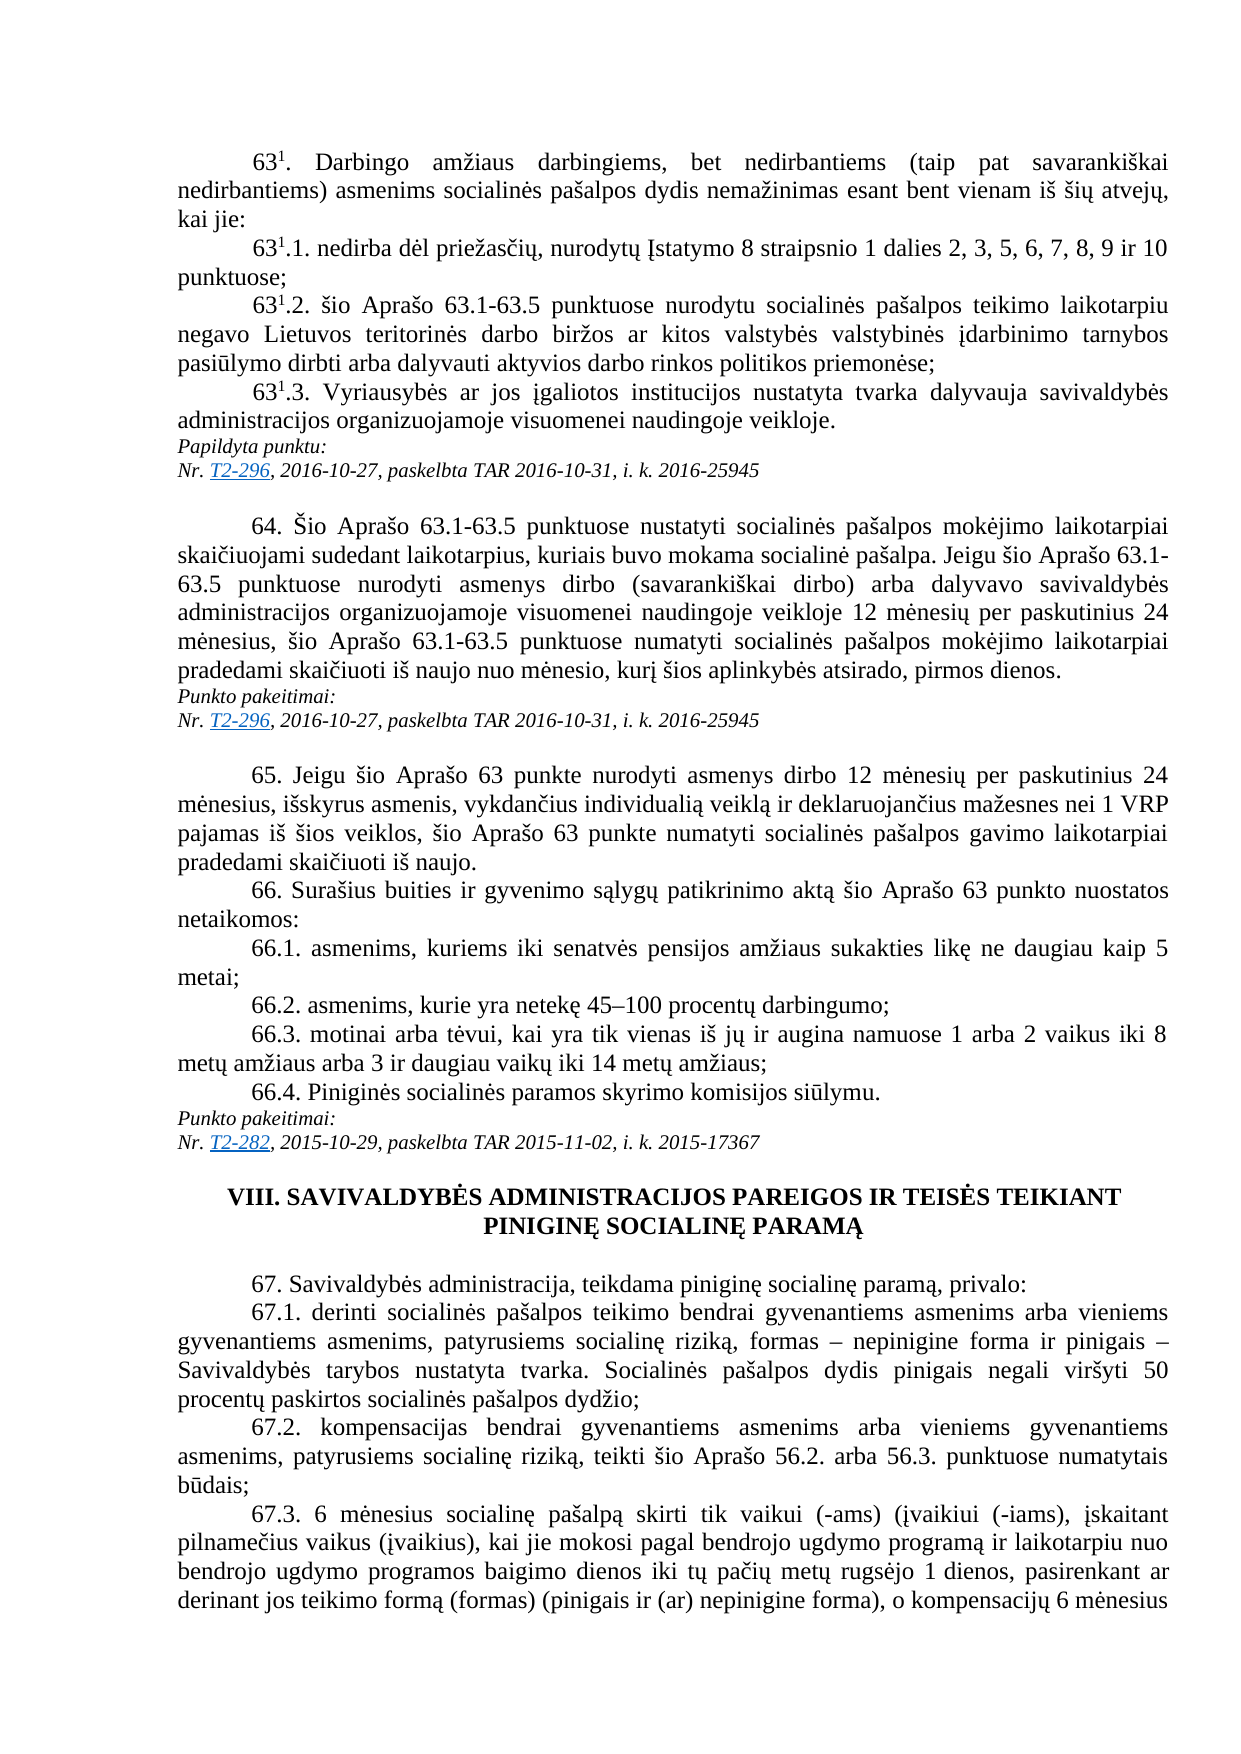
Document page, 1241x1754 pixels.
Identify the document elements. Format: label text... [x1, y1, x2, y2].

text 66.4. Piniginės socialinės paramos skyrimo komisijos siūlymu. [177, 1077, 1169, 1106]
text 631.3. Vyriausybės ar jos įgaliotos institucijos nustatyta tvarka dalyvauja savivaldybės administracijos organizuojamoje visuomenei naudingoje veikloje. [177, 377, 1169, 434]
text 631.2. šio Aprašo 63.1-63.5 punktuose nurodytu socialinės pašalpos teikimo laikotarpiu negavo Lietuvos teritorinės darbo biržos ar kitos valstybės valstybinės įdarbinimo tarnybos pasiūlymo dirbti arba dalyvauti aktyvios darbo rinkos politikos priemonėse; [177, 291, 1169, 377]
text 67.3. 6 mėnesius socialinę pašalpą skirti tik vaikui (-ams) (įvaikiui (-iams), įskaitant pilnamečius vaikus (įvaikius), kai jie mokosi pagal bendrojo ugdymo programą ir laikotarpiu nuo bendrojo ugdymo programos baigimo dienos iki tų pačių metų rugsėjo 1 dienos, pasirenkant ar derinant jos teikimo formą (formas) (pinigais ir (ar) nepinigine forma), o kompensacijų 6 mėnesius [177, 1499, 1169, 1614]
text VIII. SAVIVALDYBĖS ADMINISTRACIJOS PAREIGOS IR TEISĖS TEIKIANT PINIGINĘ SOCIALINĘ PARAMĄ [177, 1182, 1169, 1240]
text 64. Šio Aprašo 63.1-63.5 punktuose nustatyti socialinės pašalpos mokėjimo laikotarpiai skaičiuojami sudedant laikotarpius, kuriais buvo mokama socialinė pašalpa. Jeigu šio Aprašo 63.1-63.5 punktuose nurodyti asmenys dirbo (savarankiškai dirbo) arba dalyvavo savivaldybės administracijos organizuojamoje visuomenei naudingoje veikloje 12 mėnesių per paskutinius 24 mėnesius, šio Aprašo 63.1-63.5 punktuose numatyti socialinės pašalpos mokėjimo laikotarpiai pradedami skaičiuoti iš naujo nuo mėnesio, kurį šios aplinkybės atsirado, pirmos dienos. [177, 511, 1169, 684]
text Punkto pakeitimai: [177, 1106, 1169, 1130]
text 631.1. nedirba dėl priežasčių, nurodytų Įstatymo 8 straipsnio 1 dalies 2, 3, 5, 6, 7, 8, 9 ir 10 punktuose; [177, 233, 1169, 291]
text Nr. T2-282, 2015-10-29, paskelbta TAR 2015-11-02, i. k. 2015-17367 [177, 1130, 1169, 1154]
text 631. Darbingo amžiaus darbingiems, bet nedirbantiems (taip pat savarankiškai nedirbantiems) asmenims socialinės pašalpos dydis nemažinimas esant bent vienam iš šių atvejų, kai jie: [177, 147, 1169, 233]
text Nr. T2-296, 2016-10-27, paskelbta TAR 2016-10-31, i. k. 2016-25945 [177, 708, 1169, 732]
text 66. Surašius buities ir gyvenimo sąlygų patikrinimo aktą šio Aprašo 63 punkto nuostatos netaikomos: [177, 876, 1169, 933]
text 67. Savivaldybės administracija, teikdama piniginę socialinę paramą, privalo: [177, 1269, 1169, 1297]
text 66.1. asmenims, kuriems iki senatvės pensijos amžiaus sukakties likę ne daugiau kaip 5 metai; [177, 933, 1169, 991]
text Nr. T2-296, 2016-10-27, paskelbta TAR 2016-10-31, i. k. 2016-25945 [177, 458, 1169, 482]
text 67.2. kompensacijas bendrai gyvenantiems asmenims arba vieniems gyvenantiems asmenims, patyrusiems socialinę riziką, teikti šio Aprašo 56.2. arba 56.3. punktuose numatytais būdais; [177, 1412, 1169, 1499]
text 67.1. derinti socialinės pašalpos teikimo bendrai gyvenantiems asmenims arba vieniems gyvenantiems asmenims, patyrusiems socialinę riziką, formas – nepinigine forma ir pinigais –Savivaldybės tarybos nustatyta tvarka. Socialinės pašalpos dydis pinigais negali viršyti 50 procentų paskirtos socialinės pašalpos dydžio; [177, 1297, 1169, 1412]
text Punkto pakeitimai: [177, 684, 1169, 708]
text Papildyta punktu: [177, 434, 1169, 458]
text 65. Jeigu šio Aprašo 63 punkte nurodyti asmenys dirbo 12 mėnesių per paskutinius 24 mėnesius, išskyrus asmenis, vykdančius individualią veiklą ir deklaruojančius mažesnes nei 1 VRP pajamas iš šios veiklos, šio Aprašo 63 punkte numatyti socialinės pašalpos gavimo laikotarpiai pradedami skaičiuoti iš naujo. [177, 761, 1169, 876]
text 66.2. asmenims, kurie yra netekę 45–100 procentų darbingumo; [177, 991, 1169, 1019]
text 66.3. motinai arba tėvui, kai yra tik vienas iš jų ir augina namuose 1 arba 2 vaikus iki 8 metų amžiaus arba 3 ir daugiau vaikų iki 14 metų amžiaus; [177, 1019, 1169, 1077]
